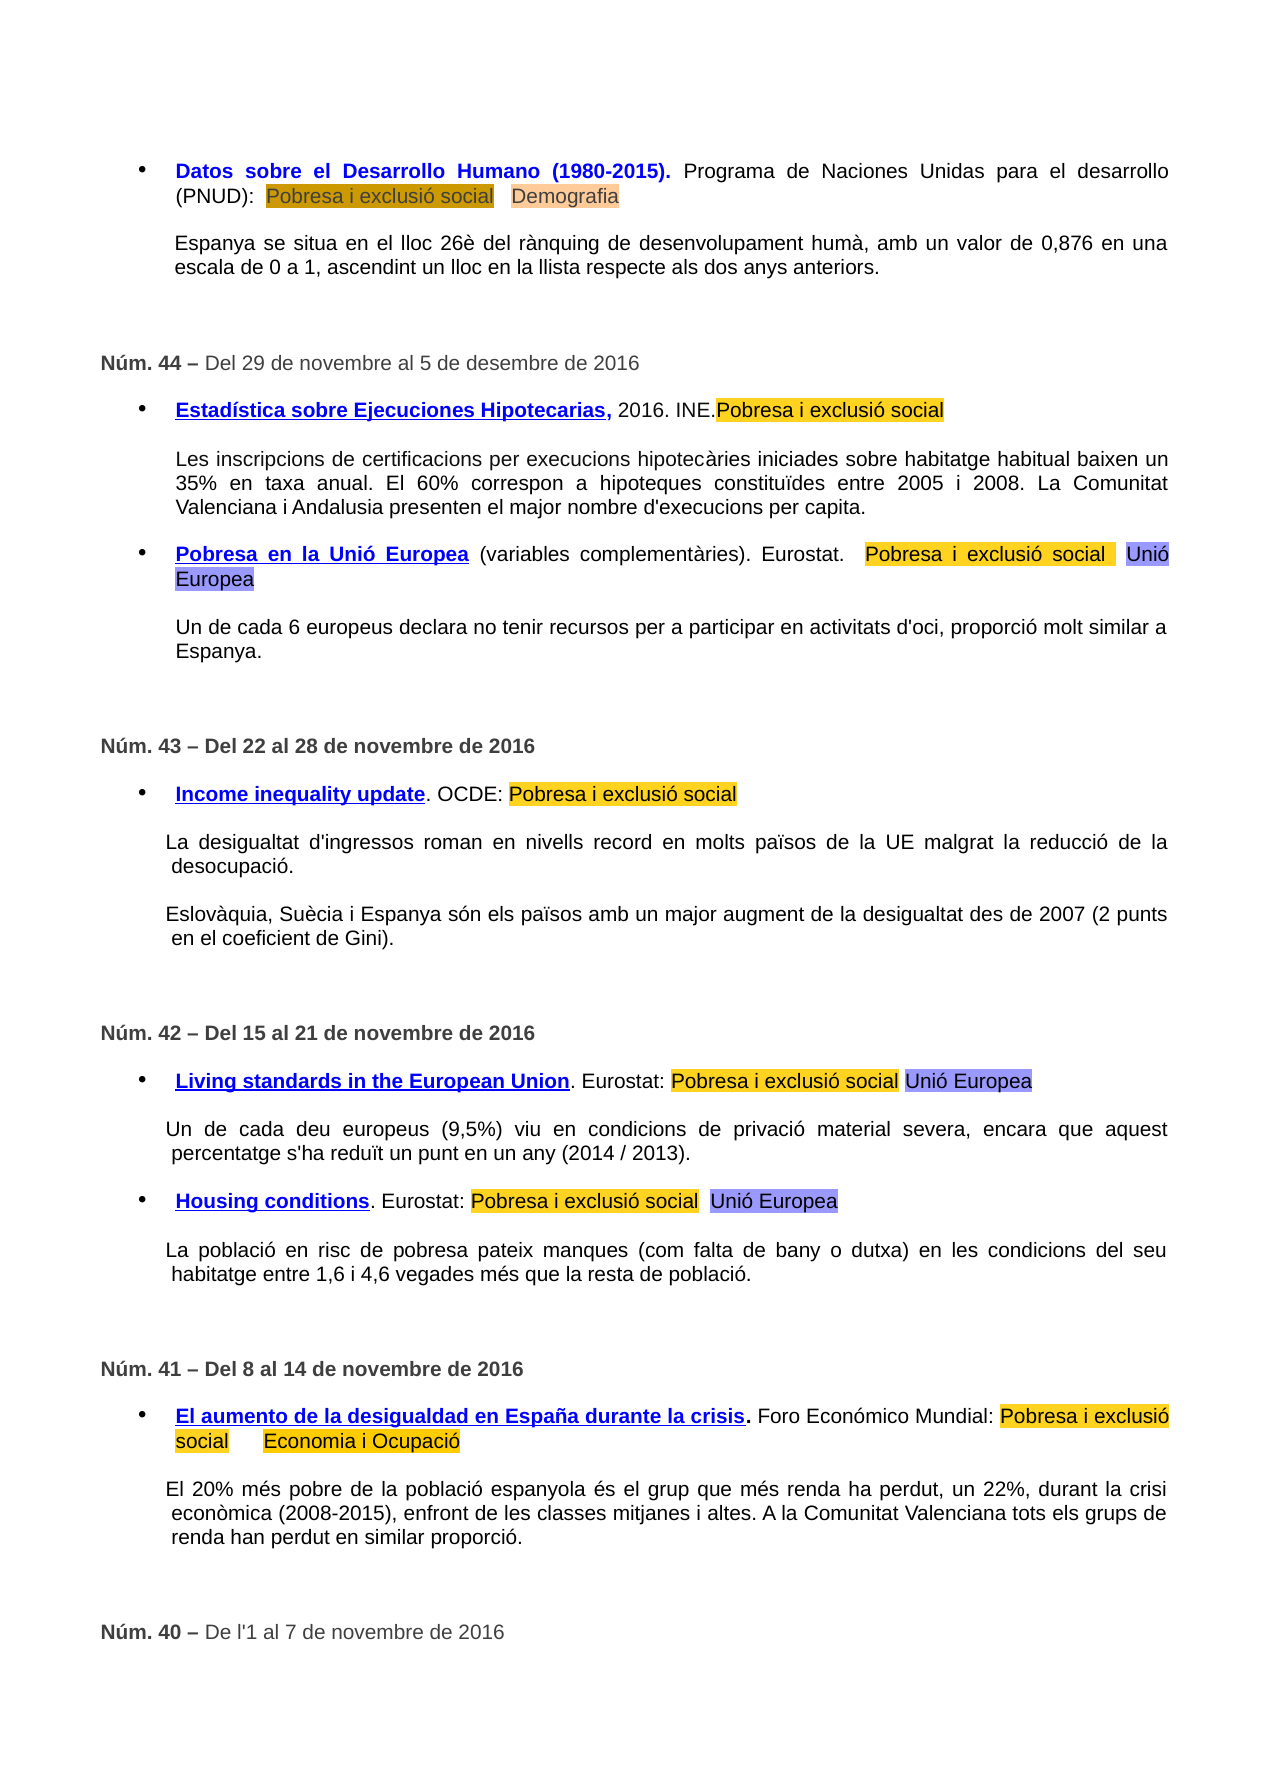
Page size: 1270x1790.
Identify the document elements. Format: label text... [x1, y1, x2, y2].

text Eslovàquia, Suècia i Espanya són els països amb un major augment de la desigualtat des de 2007 (2 punts en el coeficient de Gini). [165, 902, 1169, 950]
subtitle Datos sobre el Desarrollo Humano (1980-2015). Programa de Naciones Unidas para el desarrollo (PNUD): Pobresa i exclusió social Demografia [138, 159, 1169, 208]
list Living standards in the European Union. Eurostat: Pobresa i exclusió social Unió Europea [138, 1068, 1169, 1093]
text Núm. 43 – Del 22 al 28 de novembre de 2016 [100, 734, 1169, 758]
text Núm. 41 – Del 8 al 14 de novembre de 2016 [100, 1357, 1169, 1381]
text Núm. 40 – De l'1 al 7 de novembre de 2016 [100, 1620, 1169, 1644]
text Núm. 44 – Del 29 de novembre al 5 de desembre de 2016 [100, 350, 1169, 374]
text La desigualtat d'ingressos roman en nivells record en molts països de la UE malgrat la reducció de la desocupació. [165, 830, 1169, 878]
text El 20% més pobre de la població espanyola és el grup que més renda ha perdut, un 22%, durant la crisi econòmica (2008-2015), enfront de les classes mitjanes i altes. A la Comunitat Valenciana tots els grups de renda han perdut en similar proporció. [165, 1477, 1169, 1549]
subtitle Housing conditions. Eurostat: Pobresa i exclusió social Unió Europea [138, 1189, 1169, 1214]
text Un de cada 6 europeus declara no tenir recursos per a participar en activitats d'oci, proporció molt similar a Espanya. [175, 615, 1169, 663]
subtitle Espanya se situa en el lloc 26è del rànquing de desenvolupament humà, amb un valor de 0,876 en una escala de 0 a 1, ascendint un lloc en la llista respecte als dos anys anteriors. [174, 231, 1169, 279]
list El aumento de la desigualdad en España durante la crisis. Foro Económico Mundial: Pobresa i exclusió social Economia i Ocupació [138, 1404, 1169, 1453]
text Les inscripcions de certificacions per execucions hipotecàries iniciades sobre habitatge habitual baixen un 35% en taxa anual. El 60% correspon a hipoteques constituïdes entre 2005 i 2008. La Comunitat Valenciana i Andalusia presenten el major nombre d'execucions per capita. [175, 447, 1169, 518]
text Un de cada deu europeus (9,5%) viu en condicions de privació material severa, encara que aquest percentatge s'ha reduït un punt en un any (2014 / 2013). [165, 1117, 1169, 1165]
text Núm. 42 – Del 15 al 21 de novembre de 2016 [100, 1021, 1169, 1045]
list Income inequality update. OCDE: Pobresa i exclusió social [138, 782, 1169, 807]
text La població en risc de pobresa pateix manques (com falta de bany o dutxa) en les condicions del seu habitatge entre 1,6 i 4,6 vegades més que la resta de població. [165, 1237, 1169, 1285]
list Estadística sobre Ejecuciones Hipotecarias, 2016. INE.Pobresa i exclusió social [138, 398, 1169, 423]
list Pobresa en la Unió Europea (variables complementàries). Eurostat. Pobresa i exclusió social Unió Europea [138, 542, 1169, 591]
